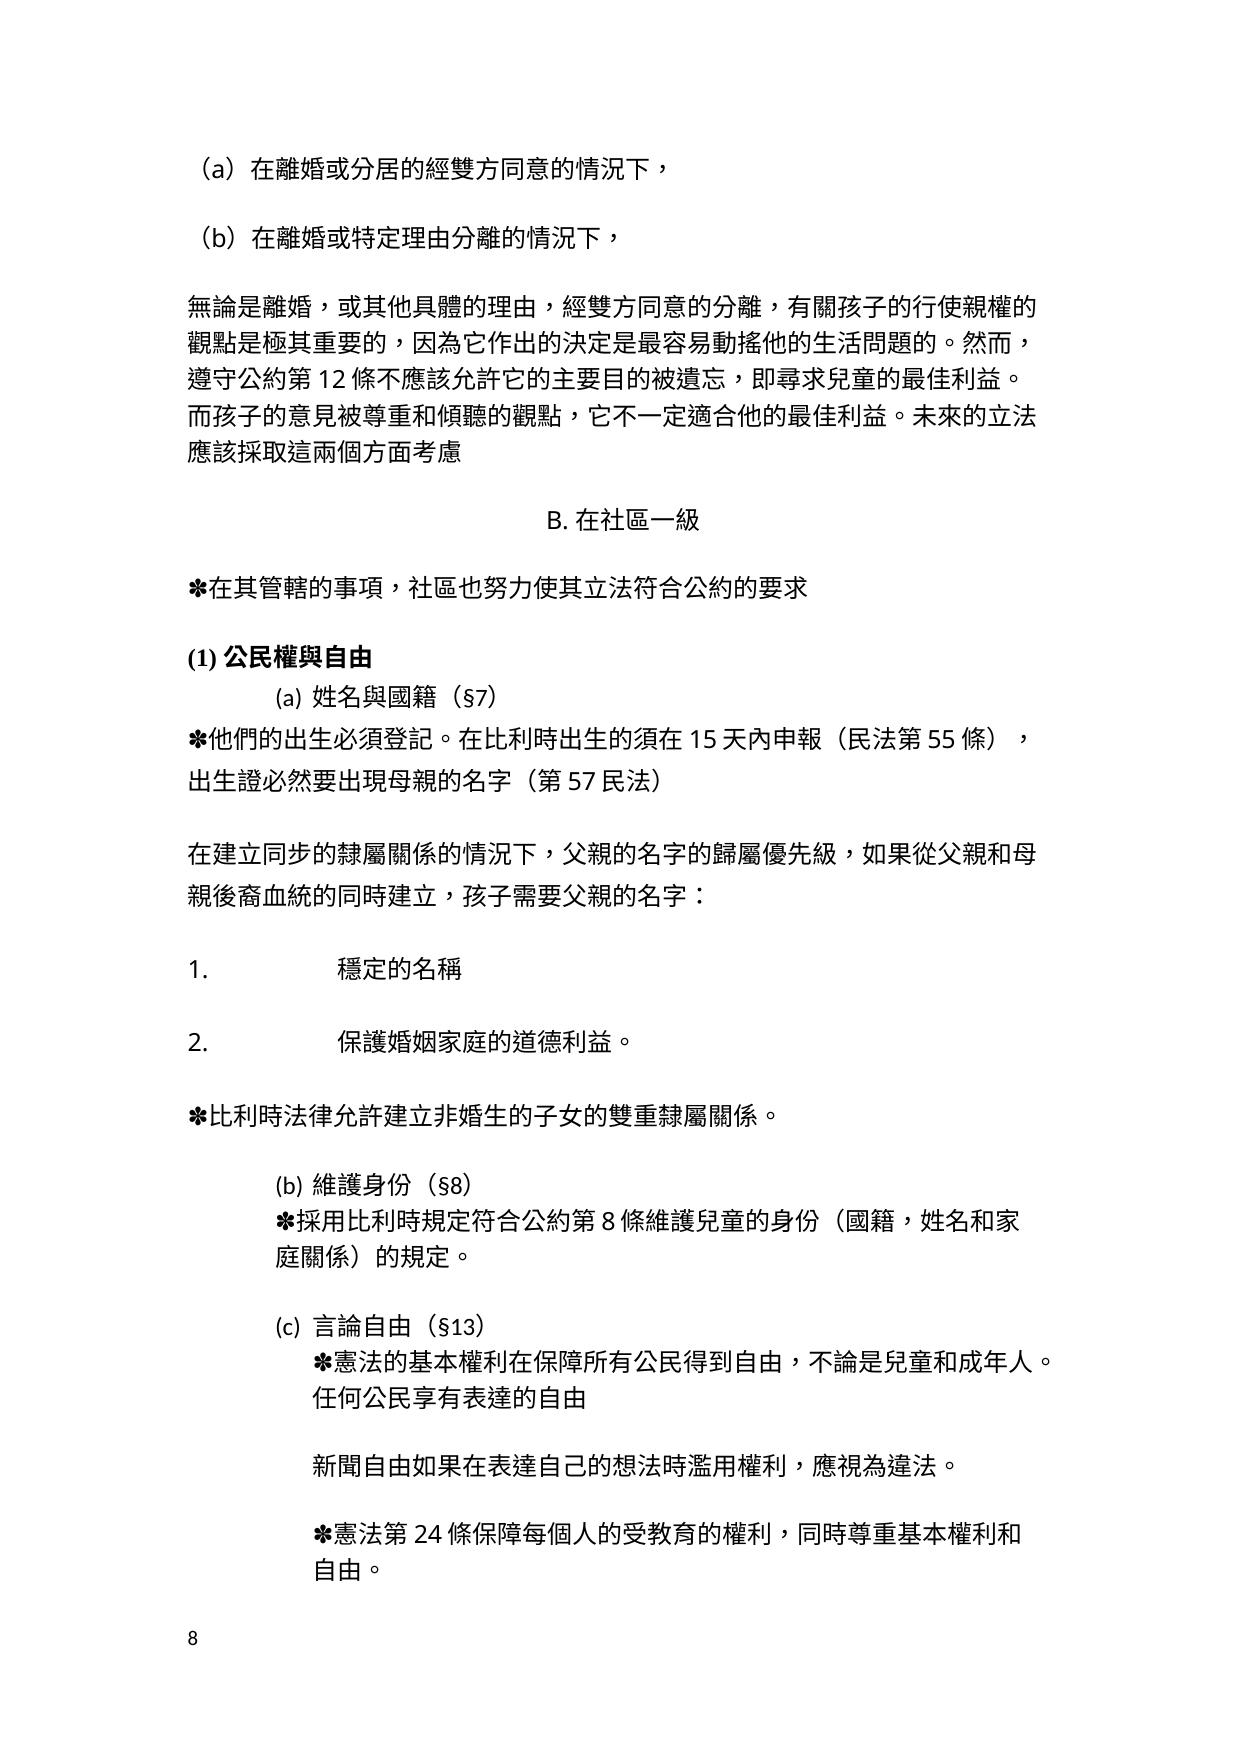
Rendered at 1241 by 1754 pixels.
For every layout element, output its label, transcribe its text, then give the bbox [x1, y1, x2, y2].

text （b）在離婚或特定理由分離的情況下， [186, 219, 1054, 255]
list 維護身份（§8） [275, 1165, 1053, 1202]
text ✽他們的出生必須登記。在比利時出生的須在15天內申報（民法第55條），出生證必然要出現母親的名字（第57民法） [187, 715, 1044, 798]
list 穩定的名稱 [187, 945, 1054, 987]
text B. 在社區一級 [194, 500, 1052, 537]
text （a）在離婚或分居的經雙方同意的情況下， [186, 150, 1054, 186]
list 言論自由（§13） [275, 1306, 1053, 1342]
list 保護婚姻家庭的道德利益。 [187, 1018, 1054, 1060]
list 新聞自由如果在表達自己的想法時濫用權利，應視為違法。 [312, 1446, 1044, 1483]
list 姓名與國籍（§7） [275, 673, 1053, 715]
text ✽採用比利時規定符合公約第8條維護兒童的身份（國籍，姓名和家庭關係）的規定。 [275, 1202, 1044, 1274]
text (1) 公民權與自由 [187, 637, 1053, 673]
list ✽憲法的基本權利在保障所有公民得到自由，不論是兒童和成年人。任何公民享有表達的自由 [312, 1342, 1044, 1415]
text ✽比利時法律允許建立非婚生的子女的雙重隸屬關係。 [187, 1092, 1044, 1134]
text ✽在其管轄的事項，社區也努力使其立法符合公約的要求 [187, 569, 1044, 605]
text 無論是離婚，或其他具體的理由，經雙方同意的分離，有關孩子的行使親權的觀點是極其重要的，因為它作出的決定是最容易動搖他的生活問題的。然而，遵守公約第12條不應該允許它的主要目的被遺忘，即尋求兒童的最佳利益。而孩子的意見被尊重和傾聽的觀點，它不一定適合他的最佳利益。未來的立法應該採取這兩個方面考慮 [187, 287, 1044, 468]
text 在建立同步的隸屬關係的情況下，父親的名字的歸屬優先級，如果從父親和母親後裔血統的同時建立，孩子需要父親的名字： [187, 830, 1044, 913]
list ✽憲法第24條保障每個人的受教育的權利，同時尊重基本權利和自由。 [312, 1514, 1044, 1587]
